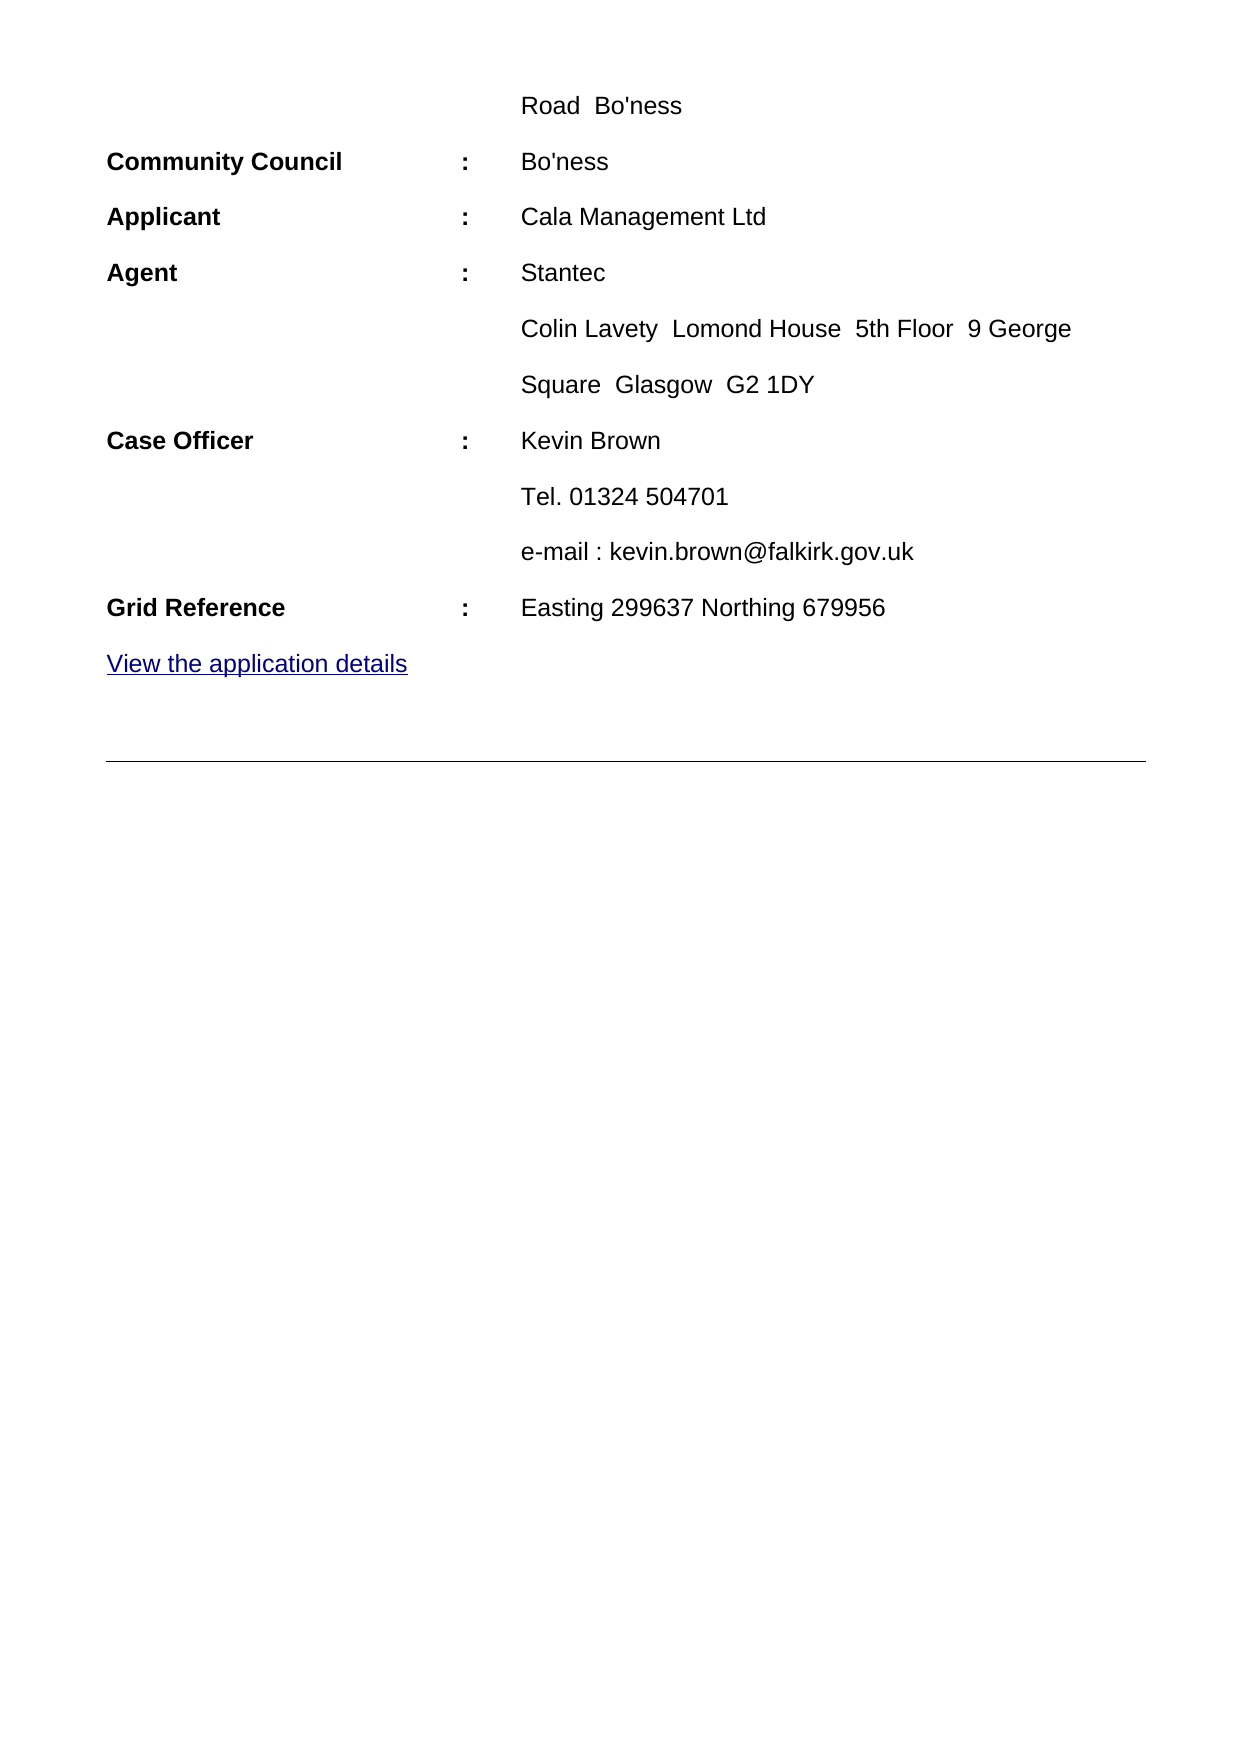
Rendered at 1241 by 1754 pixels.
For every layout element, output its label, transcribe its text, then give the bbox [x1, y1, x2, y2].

text Tel. 01324 504701 [106, 481, 1146, 510]
text View the application details [106, 649, 1146, 678]
text Road Bo'ness [106, 91, 1146, 119]
text Grid Reference : Easting 299637 Northing 679956 [106, 593, 1146, 622]
text Agent : Stantec [106, 258, 1146, 287]
text Colin Lavety Lomond House 5th Floor 9 George [106, 314, 1146, 343]
text Square Glasgow G2 1DY [106, 370, 1146, 398]
text Case Officer : Kevin Brown [106, 426, 1146, 454]
text e-mail : kevin.brown@falkirk.gov.uk [106, 537, 1146, 566]
text Community Council : Bo'ness [106, 146, 1146, 175]
text Applicant : Cala Management Ltd [106, 202, 1146, 231]
